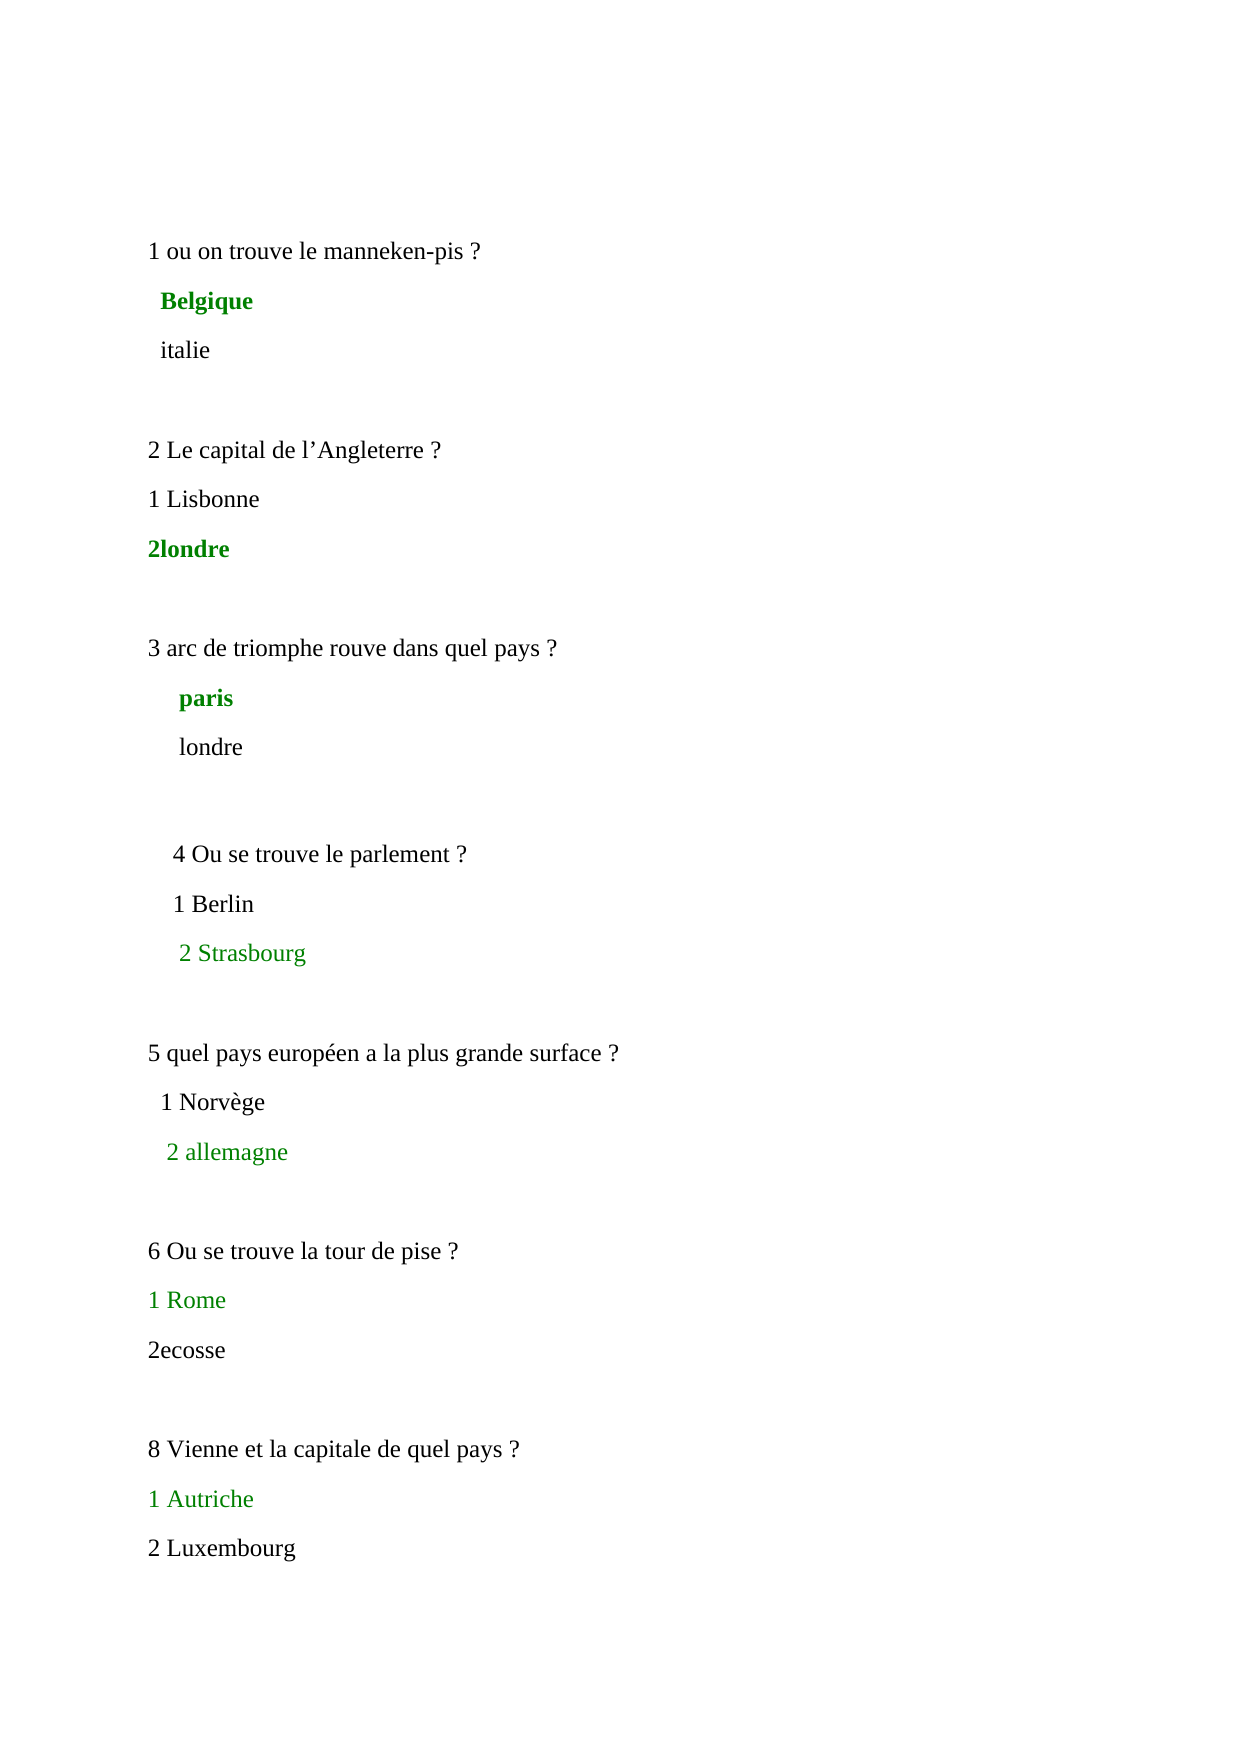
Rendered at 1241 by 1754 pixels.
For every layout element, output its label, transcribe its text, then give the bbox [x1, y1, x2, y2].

text 1 Lisbonne [148, 484, 1093, 513]
text 8 Vienne et la capitale de quel pays ? [148, 1434, 1093, 1463]
text 2 Strasbourg [148, 938, 1093, 967]
text 1 Rome [148, 1286, 1093, 1314]
table_cell [148, 800, 154, 829]
text 1 Berlin [148, 889, 1093, 918]
text 1 Autriche [148, 1484, 1093, 1513]
text 2 Le capital de l’Angleterre ? [148, 435, 1093, 463]
text 2 Luxembourg [148, 1533, 1093, 1562]
text 2ecosse [148, 1335, 1093, 1364]
text Belgique [148, 286, 1093, 315]
text paris [148, 683, 1093, 711]
text londre [148, 732, 1093, 761]
text 3 arc de triomphe rouve dans quel pays ? [148, 633, 1093, 662]
text 4 Ou se trouve le parlement ? [148, 839, 1093, 868]
table_header [148, 771, 154, 800]
text 1 ou on trouve le manneken-pis ? [148, 236, 1093, 265]
text 1 Norvège [148, 1087, 1093, 1116]
text italie [148, 336, 1093, 364]
text 2 allemagne [148, 1137, 1093, 1166]
text 2londre [148, 534, 1093, 563]
text 6 Ou se trouve la tour de pise ? [148, 1236, 1093, 1265]
text 5 quel pays européen a la plus grande surface ? [148, 1038, 1093, 1066]
